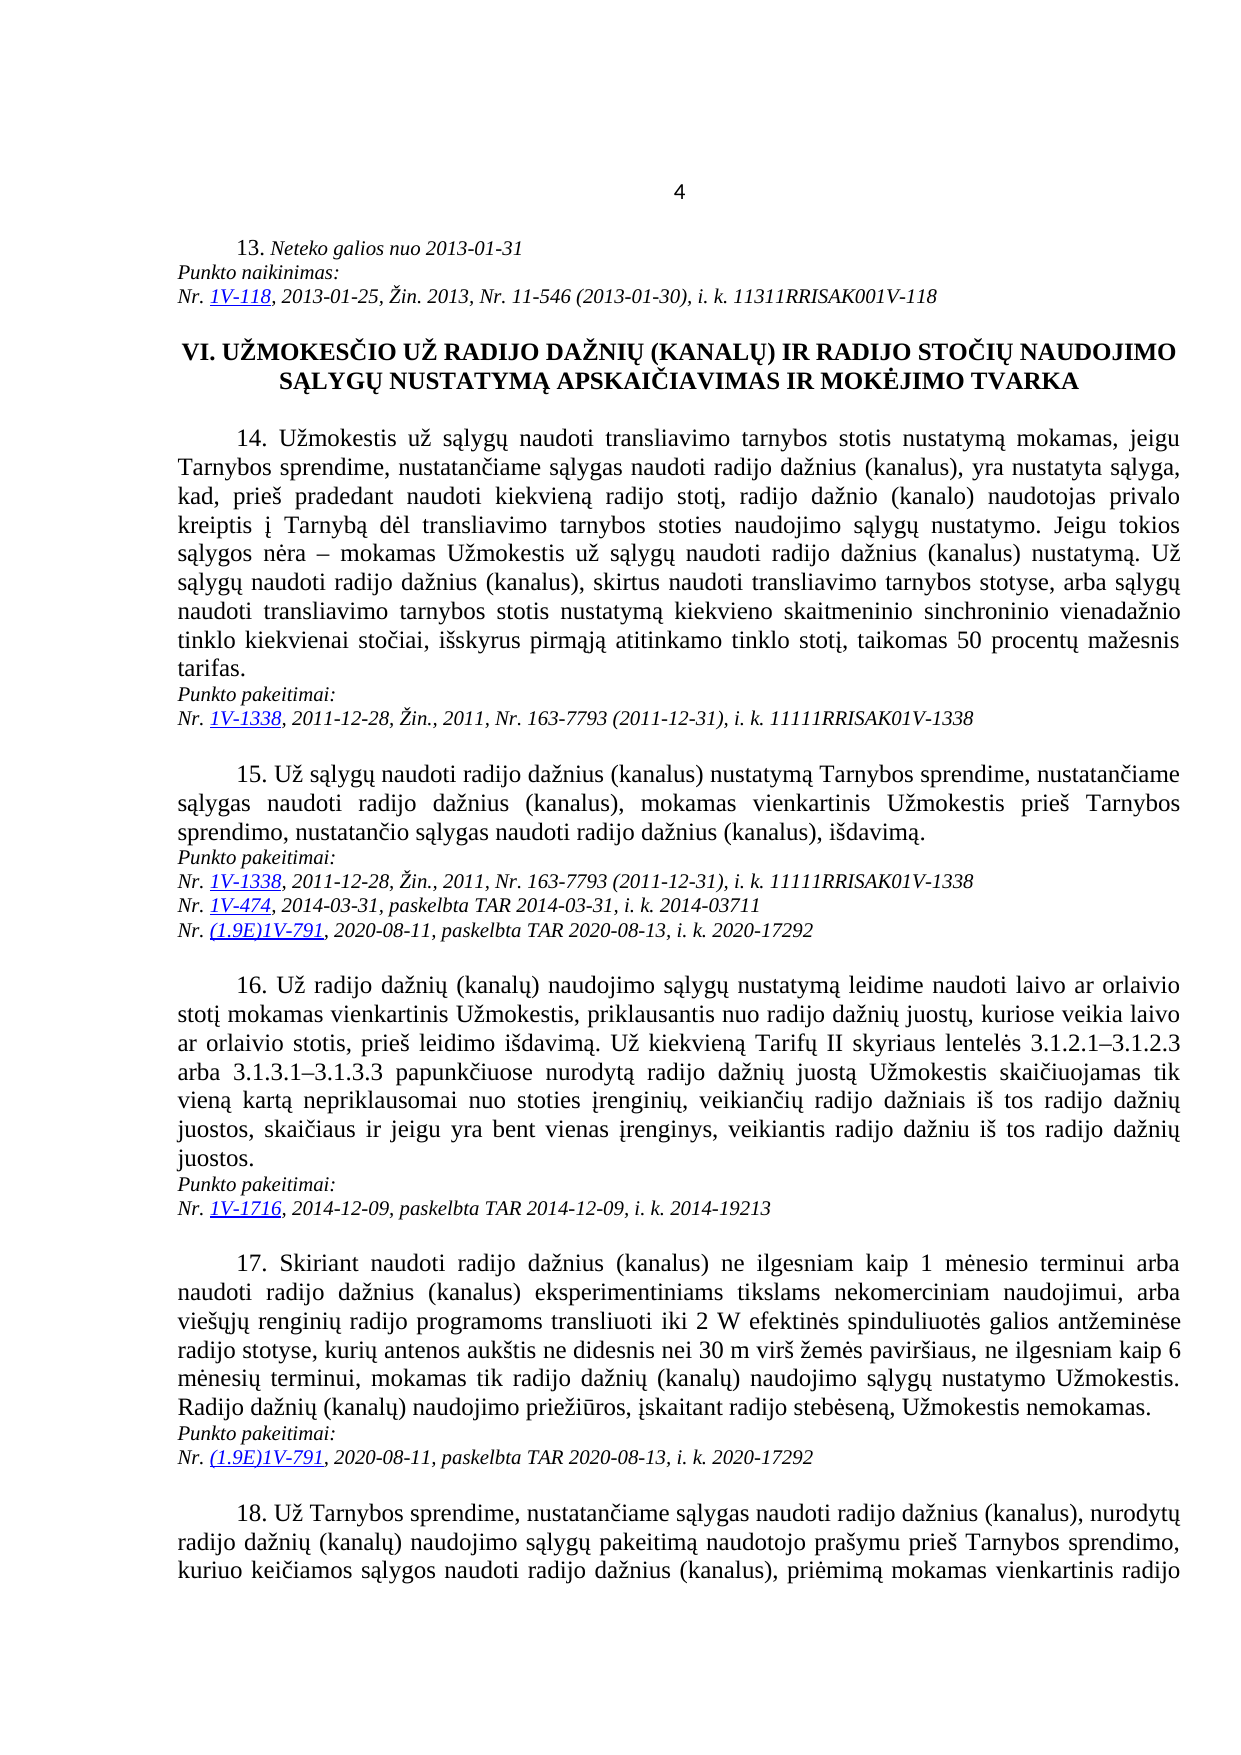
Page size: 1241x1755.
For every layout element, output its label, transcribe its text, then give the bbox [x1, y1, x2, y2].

text Nr. 1V-1338, 2011-12-28, Žin., 2011, Nr. 163-7793 (2011-12-31), i. k. 11111RRISAK01V-1338 [177, 869, 1181, 893]
text 18. Už Tarnybos sprendime, nustatančiame sąlygas naudoti radijo dažnius (kanalus), nurodytų radijo dažnių (kanalų) naudojimo sąlygų pakeitimą naudotojo prašymu prieš Tarnybos sprendimo, kuriuo keičiamos sąlygos naudoti radijo dažnius (kanalus), priėmimą mokamas vienkartinis radijo [177, 1498, 1181, 1584]
text Punkto pakeitimai: [177, 1172, 1181, 1196]
text Nr. (1.9E)1V-791, 2020-08-11, paskelbta TAR 2020-08-13, i. k. 2020-17292 [177, 1445, 1181, 1469]
text 17. Skiriant naudoti radijo dažnius (kanalus) ne ilgesniam kaip 1 mėnesio terminui arba naudoti radijo dažnius (kanalus) eksperimentiniams tikslams nekomerciniam naudojimui, arba viešųjų renginių radijo programoms transliuoti iki 2 W efektinės spinduliuotės galios antžeminėse radijo stotyse, kurių antenos aukštis ne didesnis nei 30 m virš žemės paviršiaus, ne ilgesniam kaip 6 mėnesių terminui, mokamas tik radijo dažnių (kanalų) naudojimo sąlygų nustatymo Užmokestis. Radijo dažnių (kanalų) naudojimo priežiūros, įskaitant radijo stebėseną, Užmokestis nemokamas. [177, 1248, 1181, 1421]
text Nr. 1V-1338, 2011-12-28, Žin., 2011, Nr. 163-7793 (2011-12-31), i. k. 11111RRISAK01V-1338 [177, 706, 1181, 730]
text Punkto pakeitimai: [177, 1421, 1181, 1445]
text VI. UŽMOKESČIO UŽ Radijo dažnių (kanalų) ir radijo stočių naudojimo sąlygų NUSTATYMĄ APSKAIČIAVIMAS IR MOKĖJIMO TVARKA [177, 337, 1181, 395]
text Punkto naikinimas: [177, 260, 1181, 284]
text Nr. 1V-118, 2013-01-25, Žin. 2013, Nr. 11-546 (2013-01-30), i. k. 11311RRISAK001V-118 [177, 284, 1181, 308]
text Nr. 1V-1716, 2014-12-09, paskelbta TAR 2014-12-09, i. k. 2014-19213 [177, 1196, 1181, 1220]
text Punkto pakeitimai: [177, 682, 1181, 706]
text 14. Užmokestis už sąlygų naudoti transliavimo tarnybos stotis nustatymą mokamas, jeigu Tarnybos sprendime, nustatančiame sąlygas naudoti radijo dažnius (kanalus), yra nustatyta sąlyga, kad, prieš pradedant naudoti kiekvieną radijo stotį, radijo dažnio (kanalo) naudotojas privalo kreiptis į Tarnybą dėl transliavimo tarnybos stoties naudojimo sąlygų nustatymo. Jeigu tokios sąlygos nėra – mokamas Užmokestis už sąlygų naudoti radijo dažnius (kanalus) nustatymą. Už sąlygų naudoti radijo dažnius (kanalus), skirtus naudoti transliavimo tarnybos stotyse, arba sąlygų naudoti transliavimo tarnybos stotis nustatymą kiekvieno skaitmeninio sinchroninio vienadažnio tinklo kiekvienai stočiai, išskyrus pirmąją atitinkamo tinklo stotį, taikomas 50 procentų mažesnis tarifas. [177, 423, 1181, 682]
text 16. Už radijo dažnių (kanalų) naudojimo sąlygų nustatymą leidime naudoti laivo ar orlaivio stotį mokamas vienkartinis Užmokestis, priklausantis nuo radijo dažnių juostų, kuriose veikia laivo ar orlaivio stotis, prieš leidimo išdavimą. Už kiekvieną Tarifų II skyriaus lentelės 3.1.2.1–3.1.2.3 arba 3.1.3.1–3.1.3.3 papunkčiuose nurodytą radijo dažnių juostą Užmokestis skaičiuojamas tik vieną kartą nepriklausomai nuo stoties įrenginių, veikiančių radijo dažniais iš tos radijo dažnių juostos, skaičiaus ir jeigu yra bent vienas įrenginys, veikiantis radijo dažniu iš tos radijo dažnių juostos. [177, 970, 1181, 1172]
text 15. Už sąlygų naudoti radijo dažnius (kanalus) nustatymą Tarnybos sprendime, nustatančiame sąlygas naudoti radijo dažnius (kanalus), mokamas vienkartinis Užmokestis prieš Tarnybos sprendimo, nustatančio sąlygas naudoti radijo dažnius (kanalus), išdavimą. [177, 759, 1181, 845]
text 13. Neteko galios nuo 2013-01-31 [177, 234, 1181, 260]
text Punkto pakeitimai: [177, 845, 1181, 869]
text Nr. (1.9E)1V-791, 2020-08-11, paskelbta TAR 2020-08-13, i. k. 2020-17292 [177, 917, 1181, 942]
text Nr. 1V-474, 2014-03-31, paskelbta TAR 2014-03-31, i. k. 2014-03711 [177, 893, 1181, 917]
